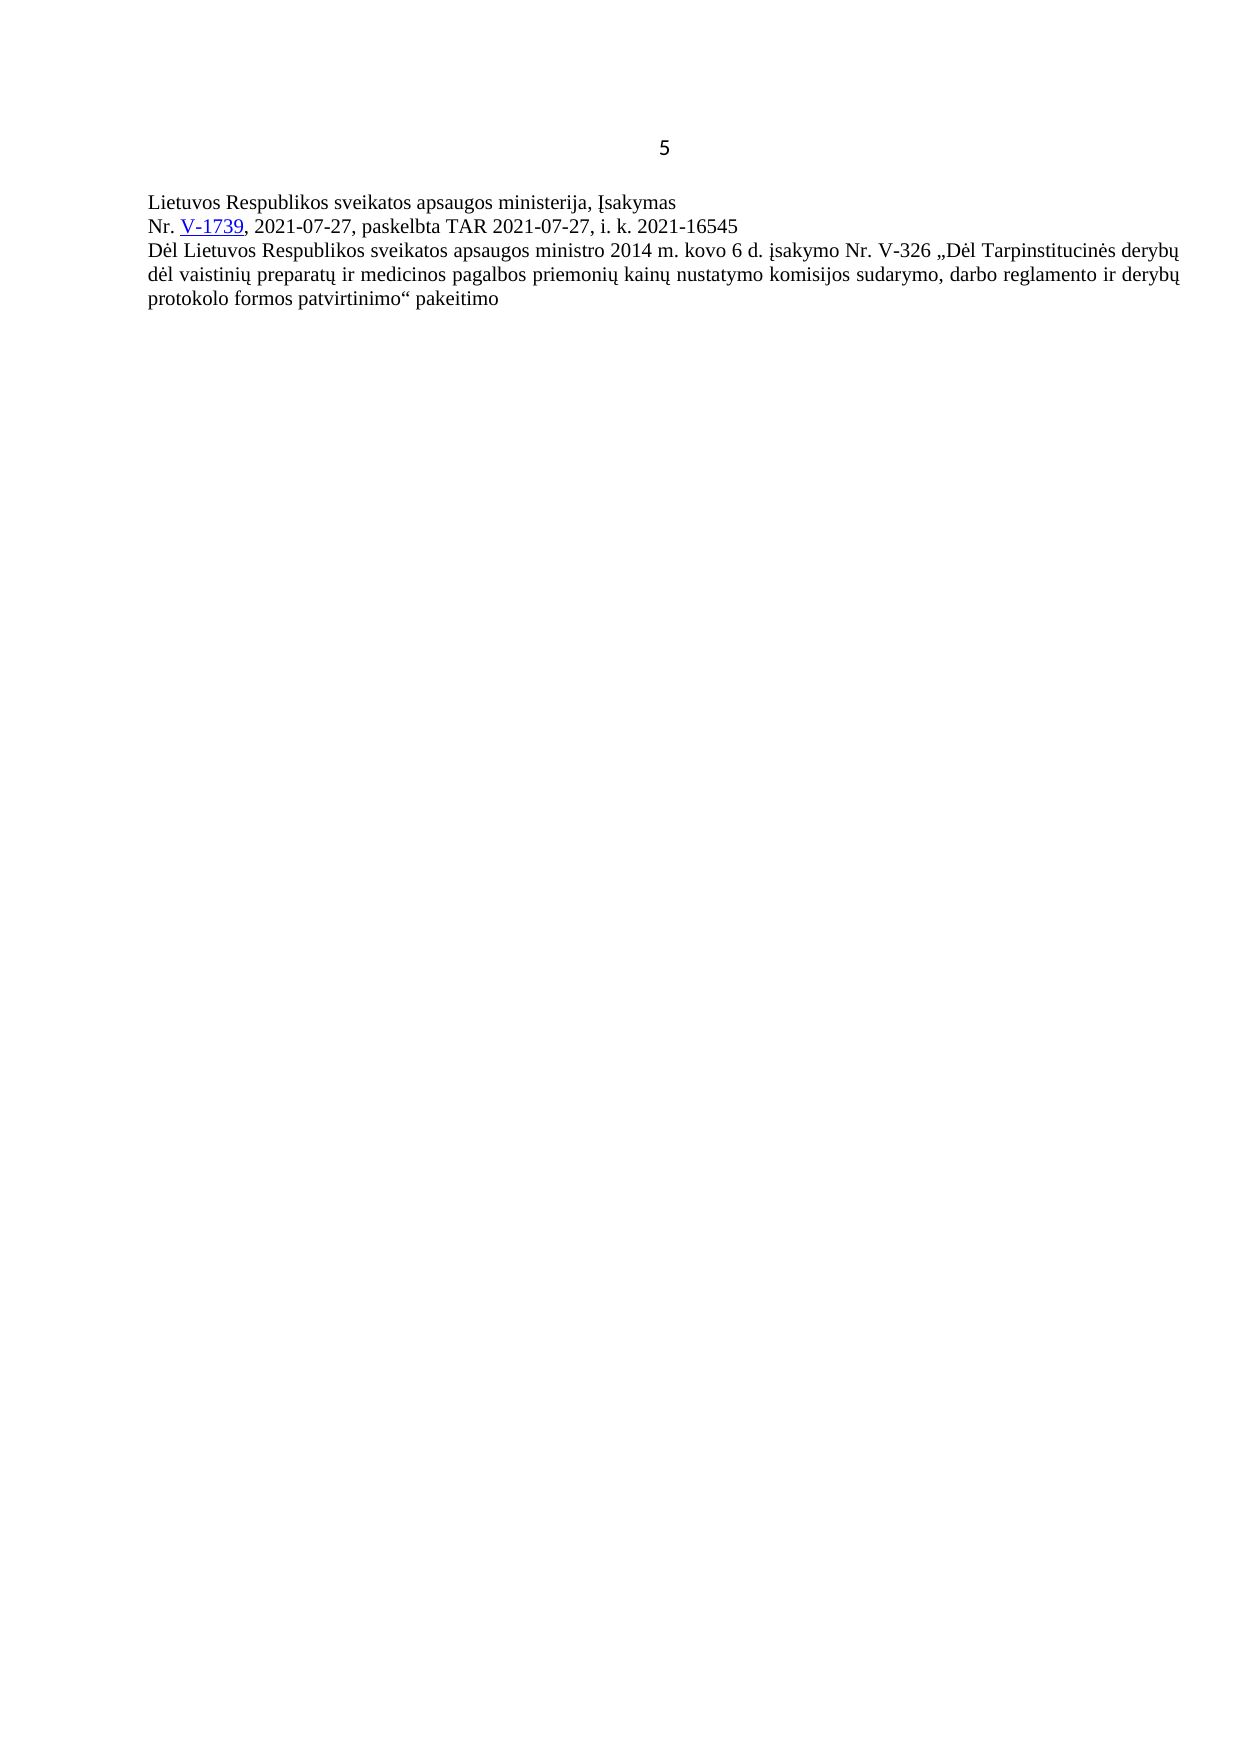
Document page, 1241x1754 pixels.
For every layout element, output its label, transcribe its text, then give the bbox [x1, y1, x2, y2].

text Nr. V-1739, 2021-07-27, paskelbta TAR 2021-07-27, i. k. 2021-16545 [148, 214, 1181, 238]
text Dėl Lietuvos Respublikos sveikatos apsaugos ministro 2014 m. kovo 6 d. įsakymo Nr. V-326 „Dėl Tarpinstitucinės derybų dėl vaistinių preparatų ir medicinos pagalbos priemonių kainų nustatymo komisijos sudarymo, darbo reglamento ir derybų protokolo formos patvirtinimo“ pakeitimo [148, 238, 1181, 310]
text Lietuvos Respublikos sveikatos apsaugos ministerija, Įsakymas [148, 190, 1181, 214]
